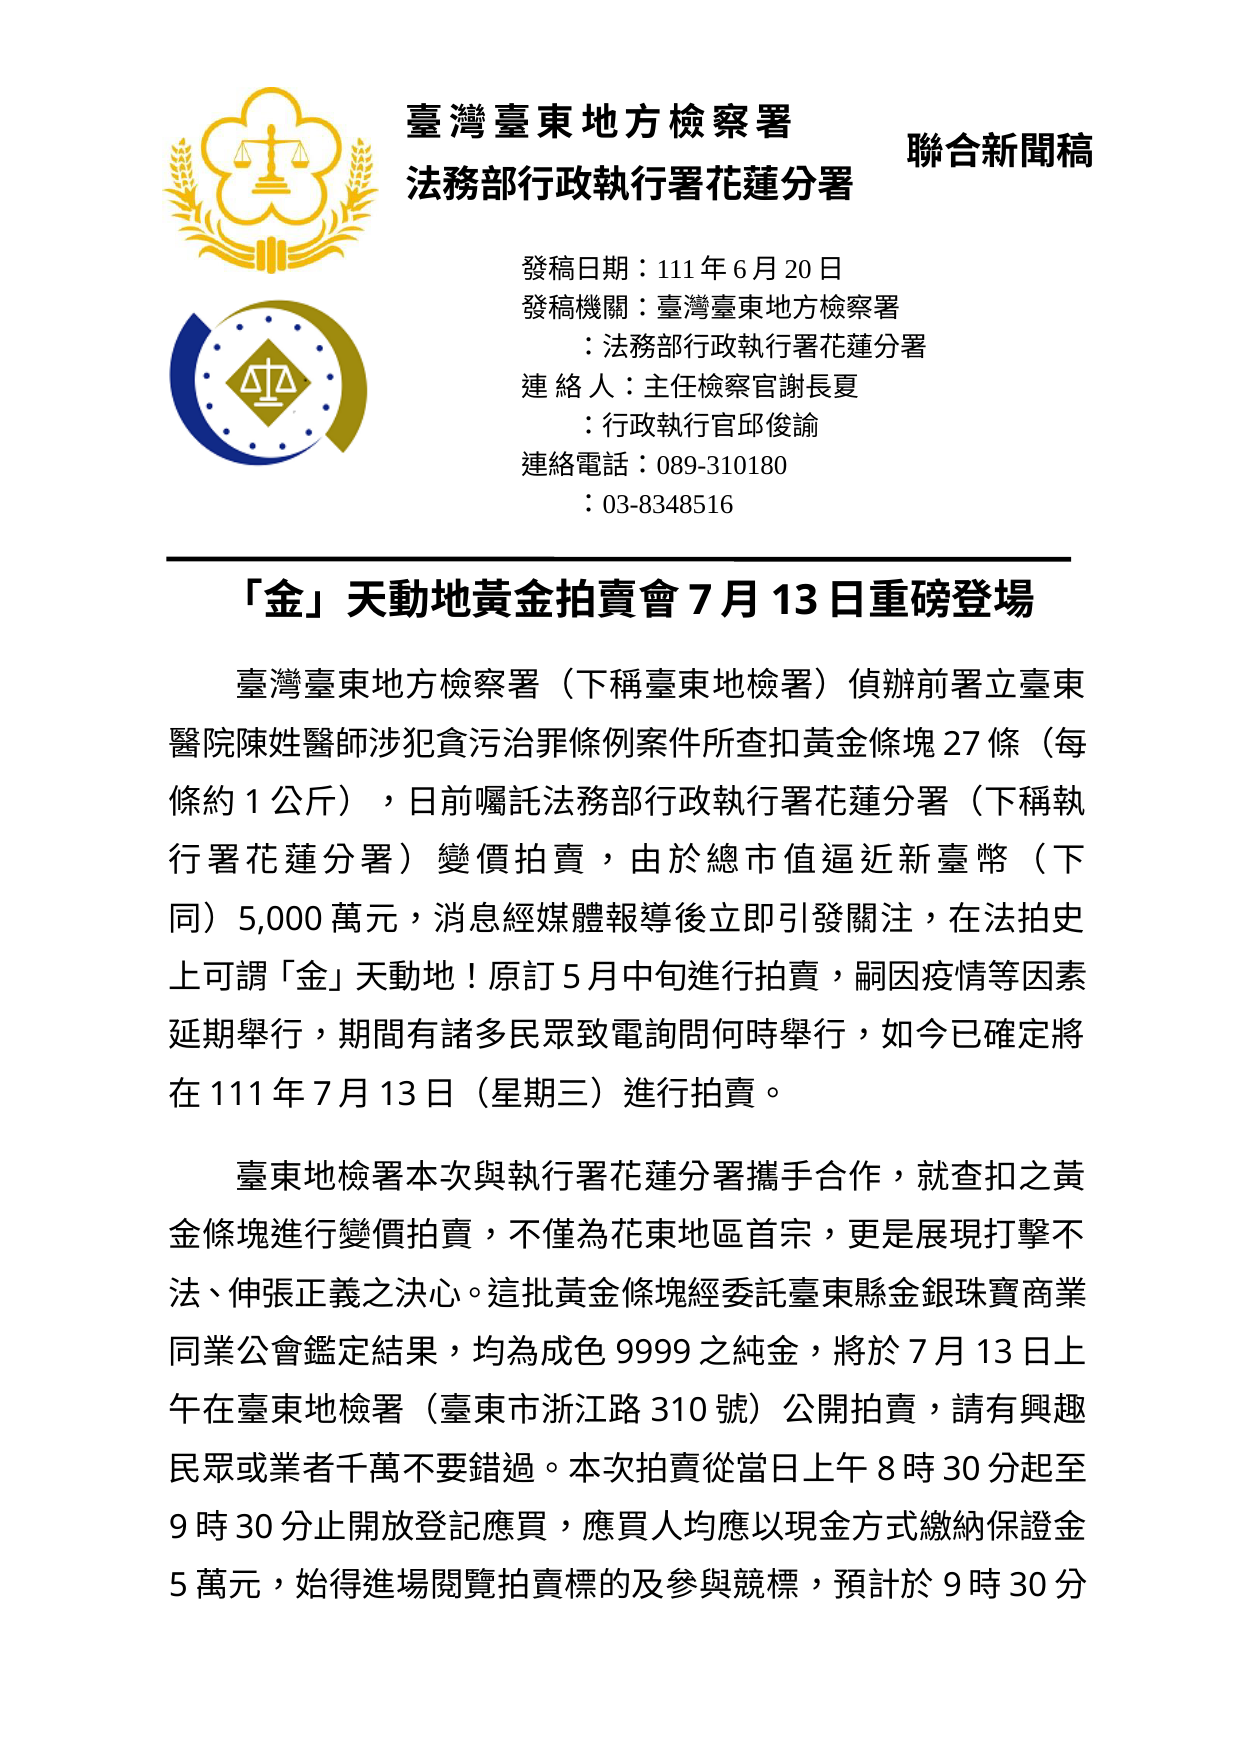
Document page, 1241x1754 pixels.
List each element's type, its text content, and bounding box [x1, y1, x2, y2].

text 「金」天動地黃金拍賣會7月13日重磅登場 [169, 573, 1087, 625]
text 臺灣臺東地方檢察署（下稱臺東地檢署）偵辦前署立臺東醫院陳姓醫師涉犯貪污治罪條例案件所查扣黃金條塊27條（每條約1公斤），日前囑託法務部行政執行署花蓮分署（下稱執行署花蓮分署）變價拍賣，由於總市值逼近新臺幣（下同）5,000萬元，消息經媒體報導後立即引發關注，在法拍史上可謂「金」天動地！原訂5月中旬進行拍賣，嗣因疫情等因素延期舉行，期間有諸多民眾致電詢問何時舉行，如今已確定將在111年7月13日（星期三）進行拍賣。 [169, 650, 1087, 1117]
text 臺東地檢署本次與執行署花蓮分署攜手合作，就查扣之黃金條塊進行變價拍賣，不僅為花東地區首宗，更是展現打擊不法、伸張正義之決心。這批黃金條塊經委託臺東縣金銀珠寶商業同業公會鑑定結果，均為成色9999之純金，將於7月13日上午在臺東地檢署（臺東市浙江路310號）公開拍賣，請有興趣民眾或業者千萬不要錯過。本次拍賣從當日上午8時30分起至9時30分止開放登記應買，應買人均應以現金方式繳納保證金5萬元，始得進場閱覽拍賣標的及參與競標，預計於9時30分 [169, 1142, 1087, 1608]
picture [168, 298, 370, 468]
table_header 臺 灣 臺 東 地 方 檢 察 署 法務部行政執行署花蓮分署 發稿日期：111年6月20日 發稿機關：臺灣臺東地方檢察署 ：法務部行政執行署花蓮分署 連 絡 人：主任檢察官謝長夏 ：行政執行官邱俊諭 連絡電話：089-310180 ：03-8348516 [383, 85, 1137, 522]
table_header [166, 85, 383, 522]
